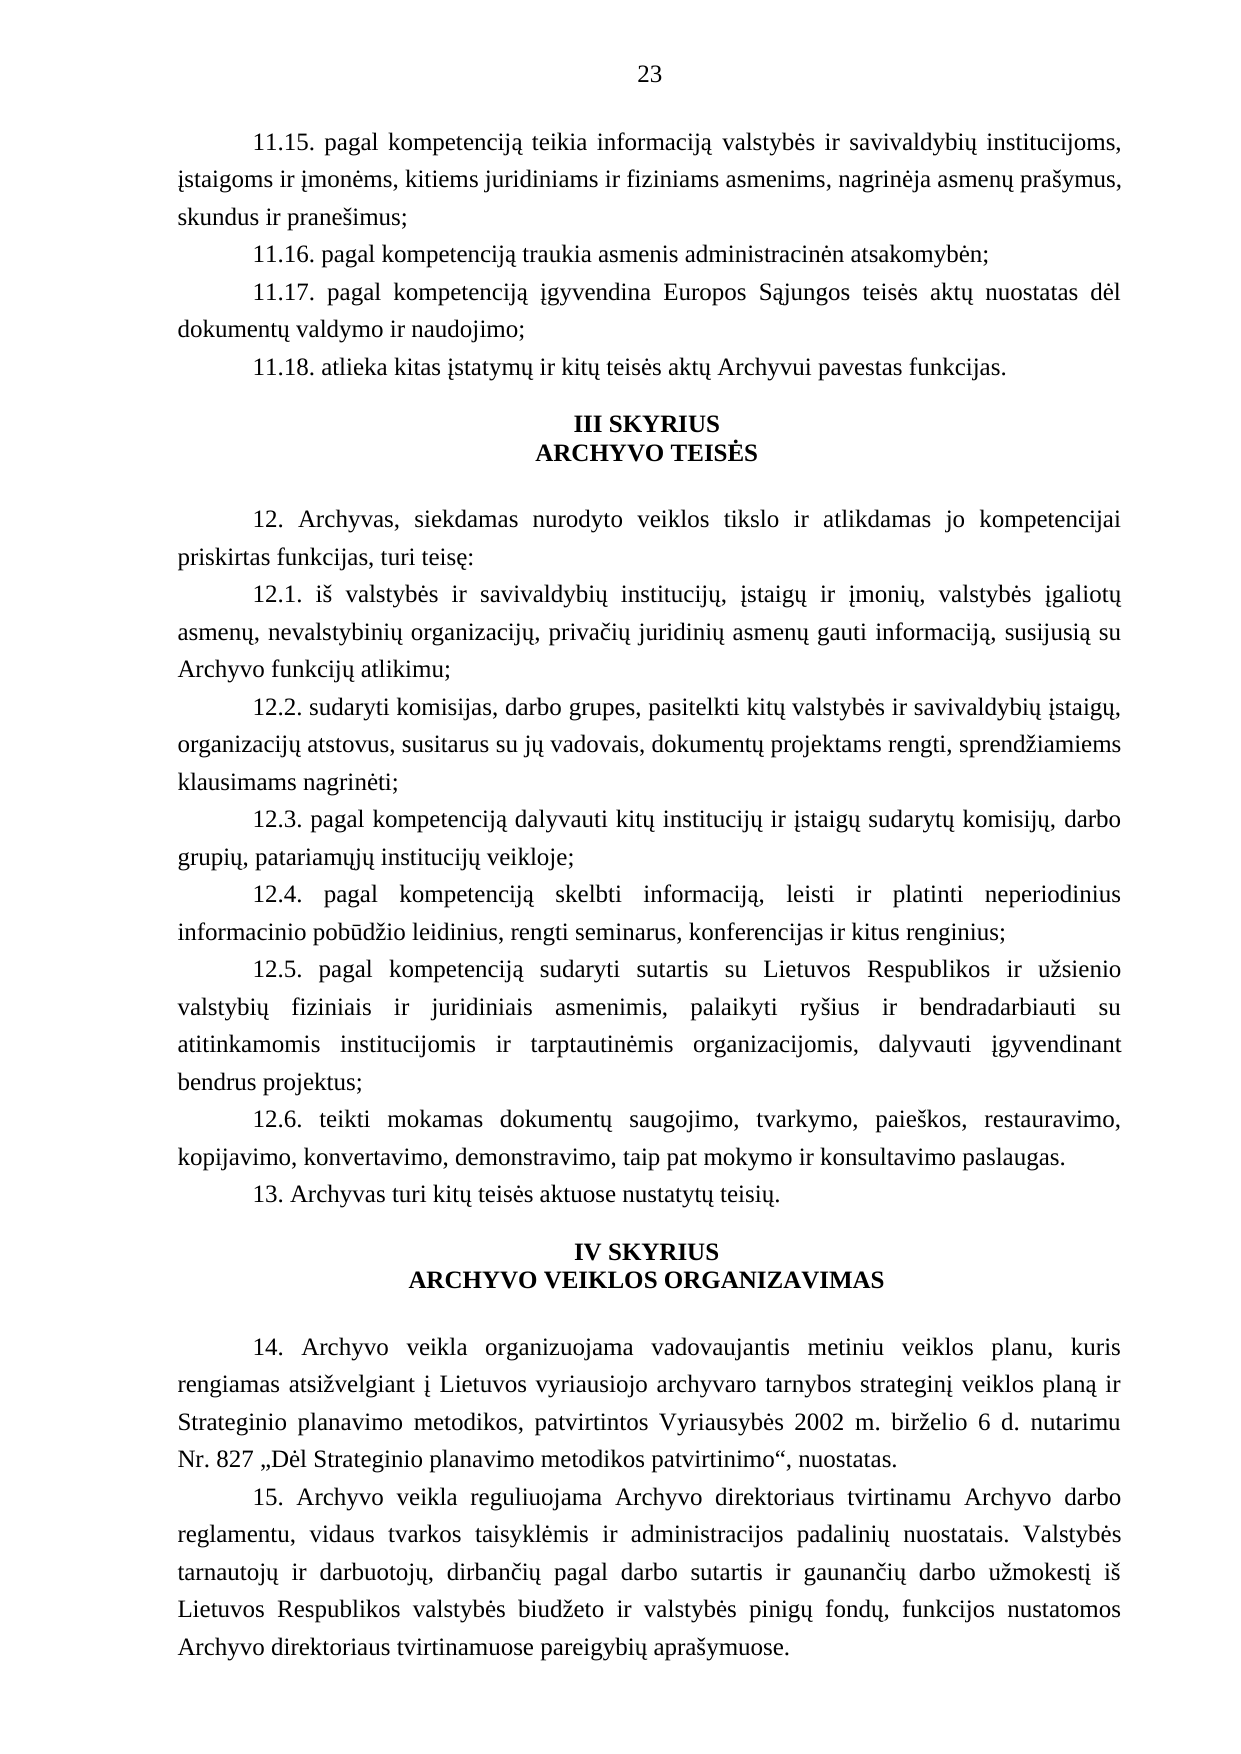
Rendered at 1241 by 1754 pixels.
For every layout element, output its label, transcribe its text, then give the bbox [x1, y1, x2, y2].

text 14. Archyvo veikla organizuojama vadovaujantis metiniu veiklos planu, kuris rengiamas atsižvelgiant į Lietuvos vyriausiojo archyvaro tarnybos strateginį veiklos planą ir Strateginio planavimo metodikos, patvirtintos Vyriausybės 2002 m. birželio 6 d. nutarimu Nr. 827 „Dėl Strateginio planavimo metodikos patvirtinimo“, nuostatas. [177, 1323, 1122, 1473]
text ARCHYVO TEISĖS [177, 438, 1122, 467]
text 11.18. atlieka kitas įstatymų ir kitų teisės aktų Archyvui pavestas funkcijas. [177, 343, 1122, 381]
text 12.2. sudaryti komisijas, darbo grupes, pasitelkti kitų valstybės ir savivaldybių įstaigų, organizacijų atstovus, susitarus su jų vadovais, dokumentų projektams rengti, sprendžiamiems klausimams nagrinėti; [177, 683, 1122, 796]
text 15. Archyvo veikla reguliuojama Archyvo direktoriaus tvirtinamu Archyvo darbo reglamentu, vidaus tvarkos taisyklėmis ir administracijos padalinių nuostatais. Valstybės tarnautojų ir darbuotojų, dirbančių pagal darbo sutartis ir gaunančių darbo užmokestį iš Lietuvos Respublikos valstybės biudžeto ir valstybės pinigų fondų, funkcijos nustatomos Archyvo direktoriaus tvirtinamuose pareigybių aprašymuose. [177, 1473, 1122, 1661]
text ARCHYVO VEIKLOS ORGANIZAVIMAS [177, 1266, 1122, 1294]
text 11.15. pagal kompetenciją teikia informaciją valstybės ir savivaldybių institucijoms, įstaigoms ir įmonėms, kitiems juridiniams ir fiziniams asmenims, nagrinėja asmenų prašymus, skundus ir pranešimus; [177, 118, 1122, 231]
text 12.4. pagal kompetenciją skelbti informaciją, leisti ir platinti neperiodinius informacinio pobūdžio leidinius, rengti seminarus, konferencijas ir kitus renginius; [177, 871, 1122, 946]
text 13. Archyvas turi kitų teisės aktuose nustatytų teisių. [177, 1171, 1122, 1208]
text 12.3. pagal kompetenciją dalyvauti kitų institucijų ir įstaigų sudarytų komisijų, darbo grupių, patariamųjų institucijų veikloje; [177, 796, 1122, 871]
text 12. Archyvas, siekdamas nurodyto veiklos tikslo ir atlikdamas jo kompetencijai priskirtas funkcijas, turi teisę: [177, 496, 1122, 571]
text 11.17. pagal kompetenciją įgyvendina Europos Sąjungos teisės aktų nuostatas dėl dokumentų valdymo ir naudojimo; [177, 268, 1122, 343]
text 12.1. iš valstybės ir savivaldybių institucijų, įstaigų ir įmonių, valstybės įgaliotų asmenų, nevalstybinių organizacijų, privačių juridinių asmenų gauti informaciją, susijusią su Archyvo funkcijų atlikimu; [177, 571, 1122, 683]
text 12.5. pagal kompetenciją sudaryti sutartis su Lietuvos Respublikos ir užsienio valstybių fiziniais ir juridiniais asmenimis, palaikyti ryšius ir bendradarbiauti su atitinkamomis institucijomis ir tarptautinėmis organizacijomis, dalyvauti įgyvendinant bendrus projektus; [177, 946, 1122, 1096]
text 11.16. pagal kompetenciją traukia asmenis administracinėn atsakomybėn; [177, 231, 1122, 268]
text IV SKYRIUS [177, 1237, 1122, 1266]
text 12.6. teikti mokamas dokumentų saugojimo, tvarkymo, paieškos, restauravimo, kopijavimo, konvertavimo, demonstravimo, taip pat mokymo ir konsultavimo paslaugas. [177, 1096, 1122, 1171]
text III SKYRIUS [177, 409, 1122, 438]
